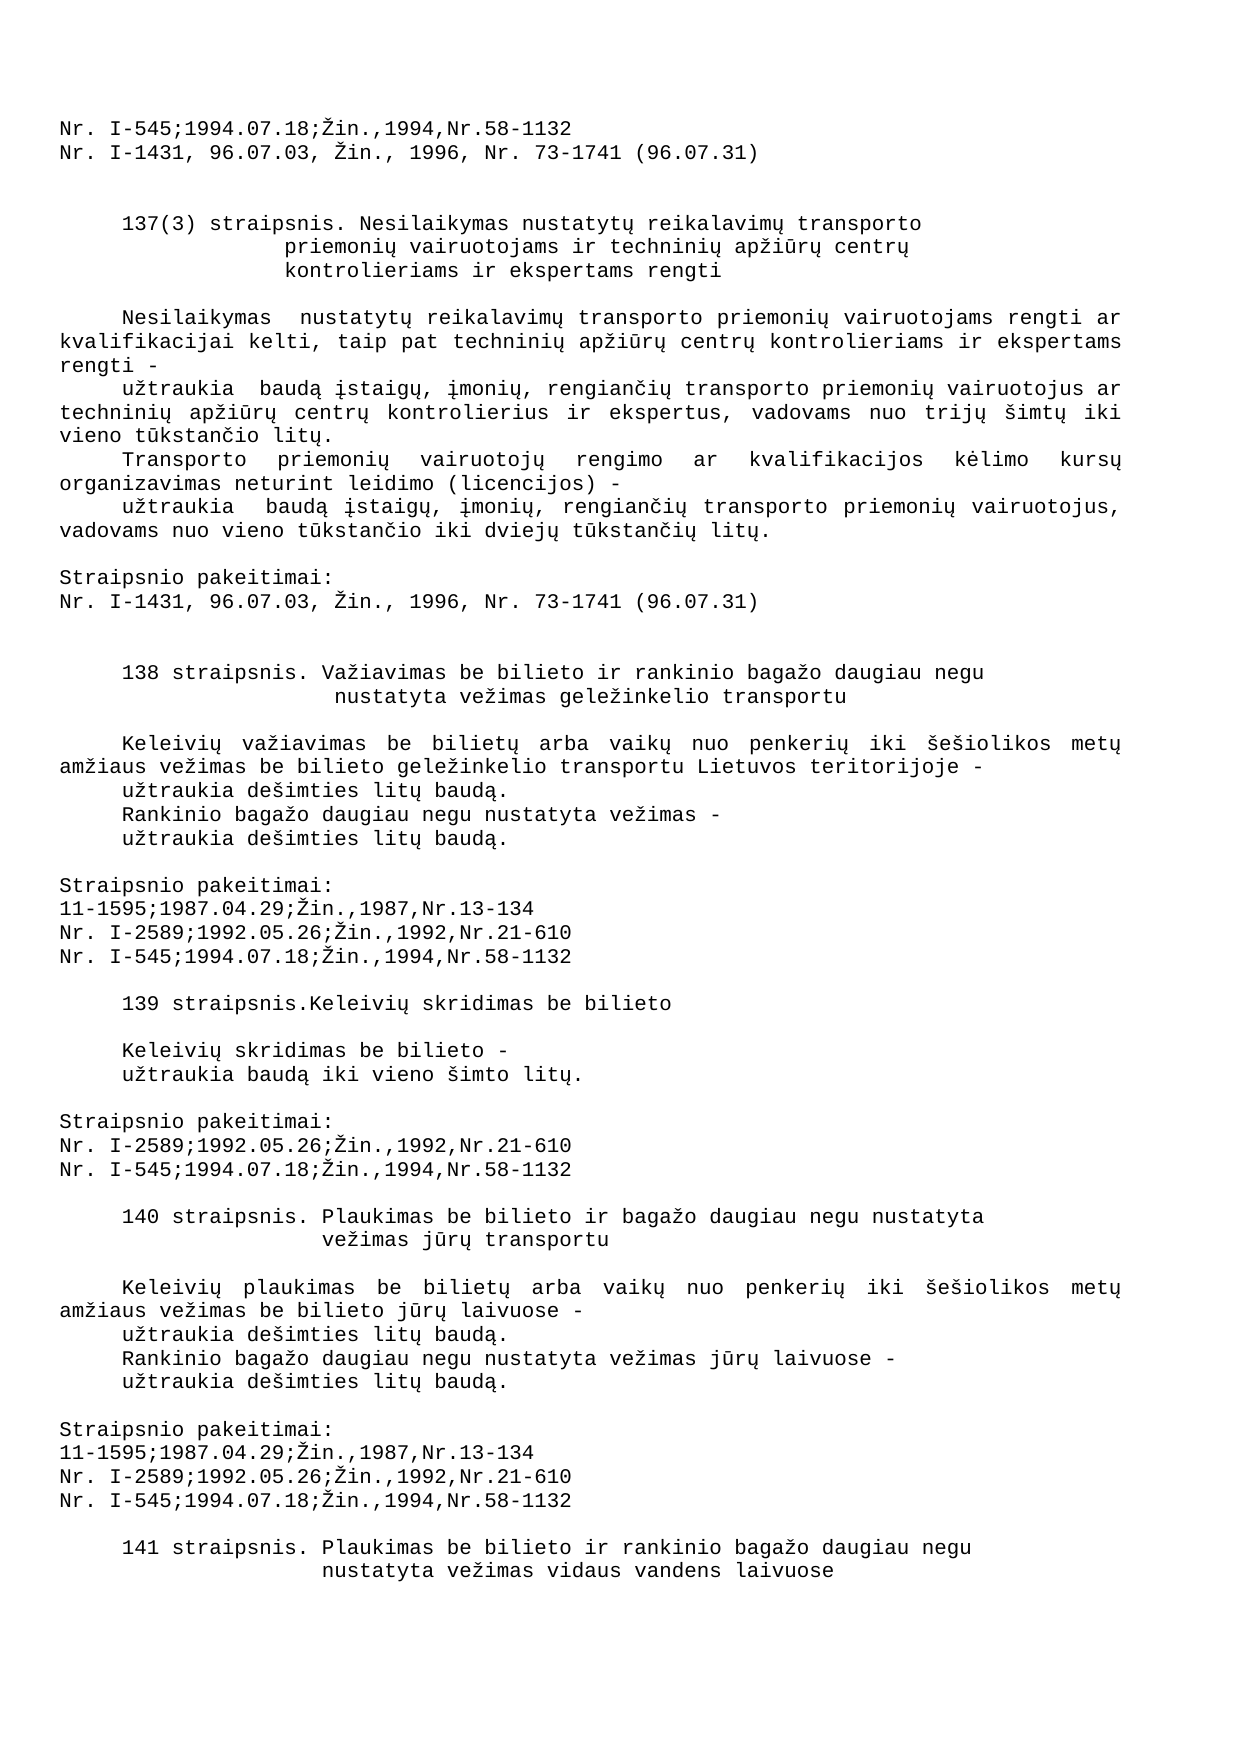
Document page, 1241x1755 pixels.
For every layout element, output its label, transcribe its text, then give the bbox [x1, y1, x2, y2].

text užtraukia baudą įstaigų, įmonių, rengiančių transporto priemonių vairuotojus, vadovams nuo vieno tūkstančio iki dviejų tūkstančių litų. [59, 496, 1122, 544]
text užtraukia dešimties litų baudą. [59, 780, 1122, 804]
text Keleivių skridimas be bilieto - [59, 1040, 1122, 1064]
text Straipsnio pakeitimai: [59, 875, 1122, 898]
text Nr. I-545;1994.07.18;Žin.,1994,Nr.58-1132 [59, 1489, 1122, 1513]
text 139 straipsnis.Keleivių skridimas be bilieto [59, 993, 1122, 1017]
text vežimas jūrų transportu [59, 1229, 1122, 1253]
text užtraukia baudą įstaigų, įmonių, rengiančių transporto priemonių vairuotojus ar techninių apžiūrų centrų kontrolierius ir ekspertus, vadovams nuo trijų šimtų iki vieno tūkstančio litų. [59, 378, 1122, 449]
text 137(3) straipsnis. Nesilaikymas nustatytų reikalavimų transporto [59, 213, 1122, 236]
text nustatyta vežimas geležinkelio transportu [59, 686, 1122, 709]
text Straipsnio pakeitimai: [59, 567, 1122, 591]
text Transporto priemonių vairuotojų rengimo ar kvalifikacijos kėlimo kursų organizavimas neturint leidimo (licencijos) - [59, 449, 1122, 496]
text Nr. I-545;1994.07.18;Žin.,1994,Nr.58-1132 [59, 118, 1122, 142]
text užtraukia dešimties litų baudą. [59, 827, 1122, 851]
text užtraukia dešimties litų baudą. [59, 1324, 1122, 1348]
text užtraukia dešimties litų baudą. [59, 1371, 1122, 1395]
text Nr. I-1431, 96.07.03, Žin., 1996, Nr. 73-1741 (96.07.31) [59, 142, 1122, 165]
text Nr. I-545;1994.07.18;Žin.,1994,Nr.58-1132 [59, 1158, 1122, 1182]
text kontrolieriams ir ekspertams rengti [59, 260, 1122, 284]
text užtraukia baudą iki vieno šimto litų. [59, 1064, 1122, 1088]
text 138 straipsnis. Važiavimas be bilieto ir rankinio bagažo daugiau negu [59, 662, 1122, 686]
text 140 straipsnis. Plaukimas be bilieto ir bagažo daugiau negu nustatyta [59, 1206, 1122, 1229]
text 11-1595;1987.04.29;Žin.,1987,Nr.13-134 [59, 1442, 1122, 1466]
text Straipsnio pakeitimai: [59, 1419, 1122, 1442]
text Rankinio bagažo daugiau negu nustatyta vežimas jūrų laivuose - [59, 1348, 1122, 1371]
text Keleivių plaukimas be bilietų arba vaikų nuo penkerių iki šešiolikos metų amžiaus vežimas be bilieto jūrų laivuose - [59, 1277, 1122, 1324]
text Rankinio bagažo daugiau negu nustatyta vežimas - [59, 804, 1122, 827]
text 11-1595;1987.04.29;Žin.,1987,Nr.13-134 [59, 898, 1122, 922]
text priemonių vairuotojams ir techninių apžiūrų centrų [59, 236, 1122, 260]
text Nr. I-2589;1992.05.26;Žin.,1992,Nr.21-610 [59, 922, 1122, 946]
text Keleivių važiavimas be bilietų arba vaikų nuo penkerių iki šešiolikos metų amžiaus vežimas be bilieto geležinkelio transportu Lietuvos teritorijoje - [59, 733, 1122, 780]
text Nr. I-2589;1992.05.26;Žin.,1992,Nr.21-610 [59, 1466, 1122, 1489]
text Nesilaikymas nustatytų reikalavimų transporto priemonių vairuotojams rengti ar kvalifikacijai kelti, taip pat techninių apžiūrų centrų kontrolieriams ir ekspertams rengti - [59, 307, 1122, 378]
text Nr. I-545;1994.07.18;Žin.,1994,Nr.58-1132 [59, 946, 1122, 969]
text Nr. I-2589;1992.05.26;Žin.,1992,Nr.21-610 [59, 1135, 1122, 1158]
text nustatyta vežimas vidaus vandens laivuose [59, 1561, 1122, 1584]
text 141 straipsnis. Plaukimas be bilieto ir rankinio bagažo daugiau negu [59, 1537, 1122, 1561]
text Nr. I-1431, 96.07.03, Žin., 1996, Nr. 73-1741 (96.07.31) [59, 591, 1122, 615]
text Straipsnio pakeitimai: [59, 1111, 1122, 1135]
